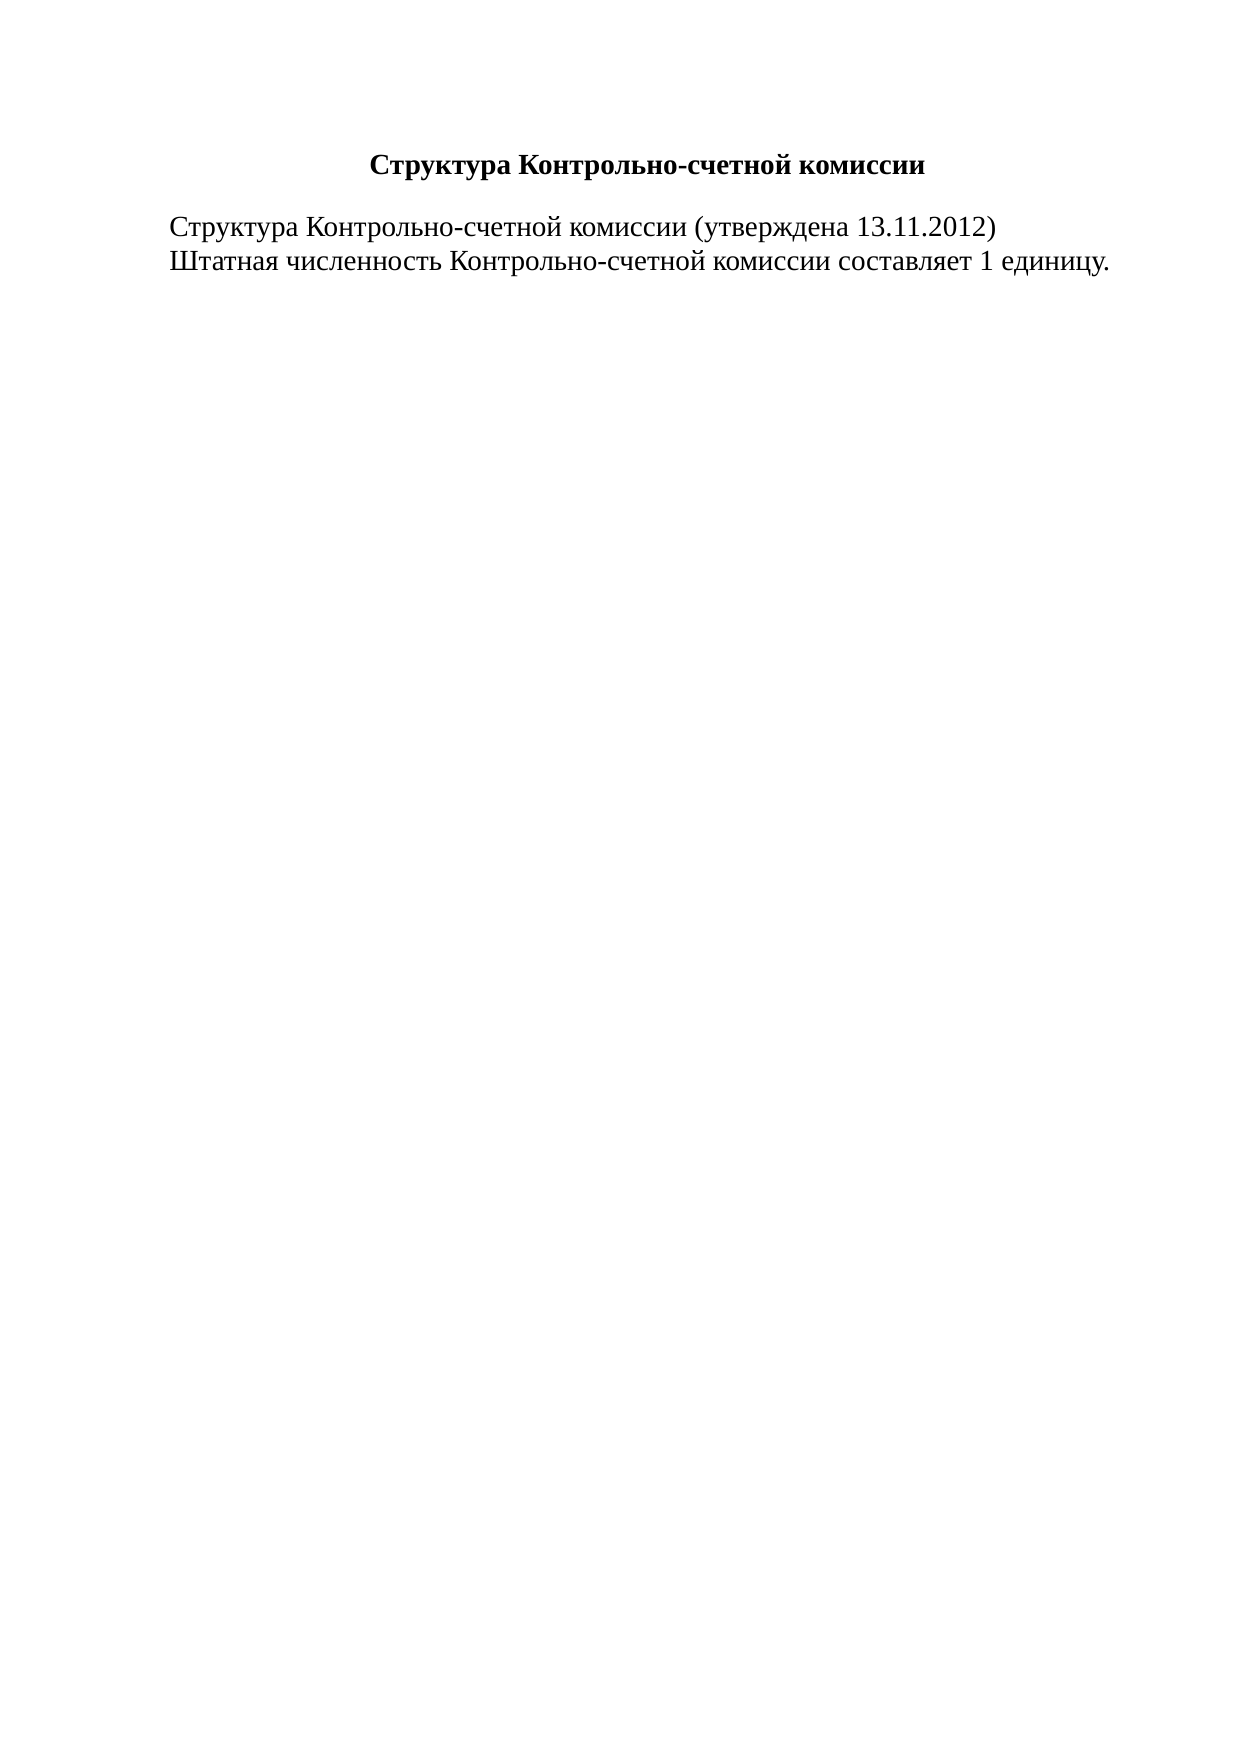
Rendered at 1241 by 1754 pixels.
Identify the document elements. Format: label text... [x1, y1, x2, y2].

text Структура Контрольно-счетной комиссии (утверждена 13.11.2012) [118, 209, 1122, 243]
text Структура Контрольно-счетной комиссии [118, 147, 1122, 180]
text Штатная численность Контрольно-счетной комиссии составляет 1 единицу. [118, 243, 1122, 276]
